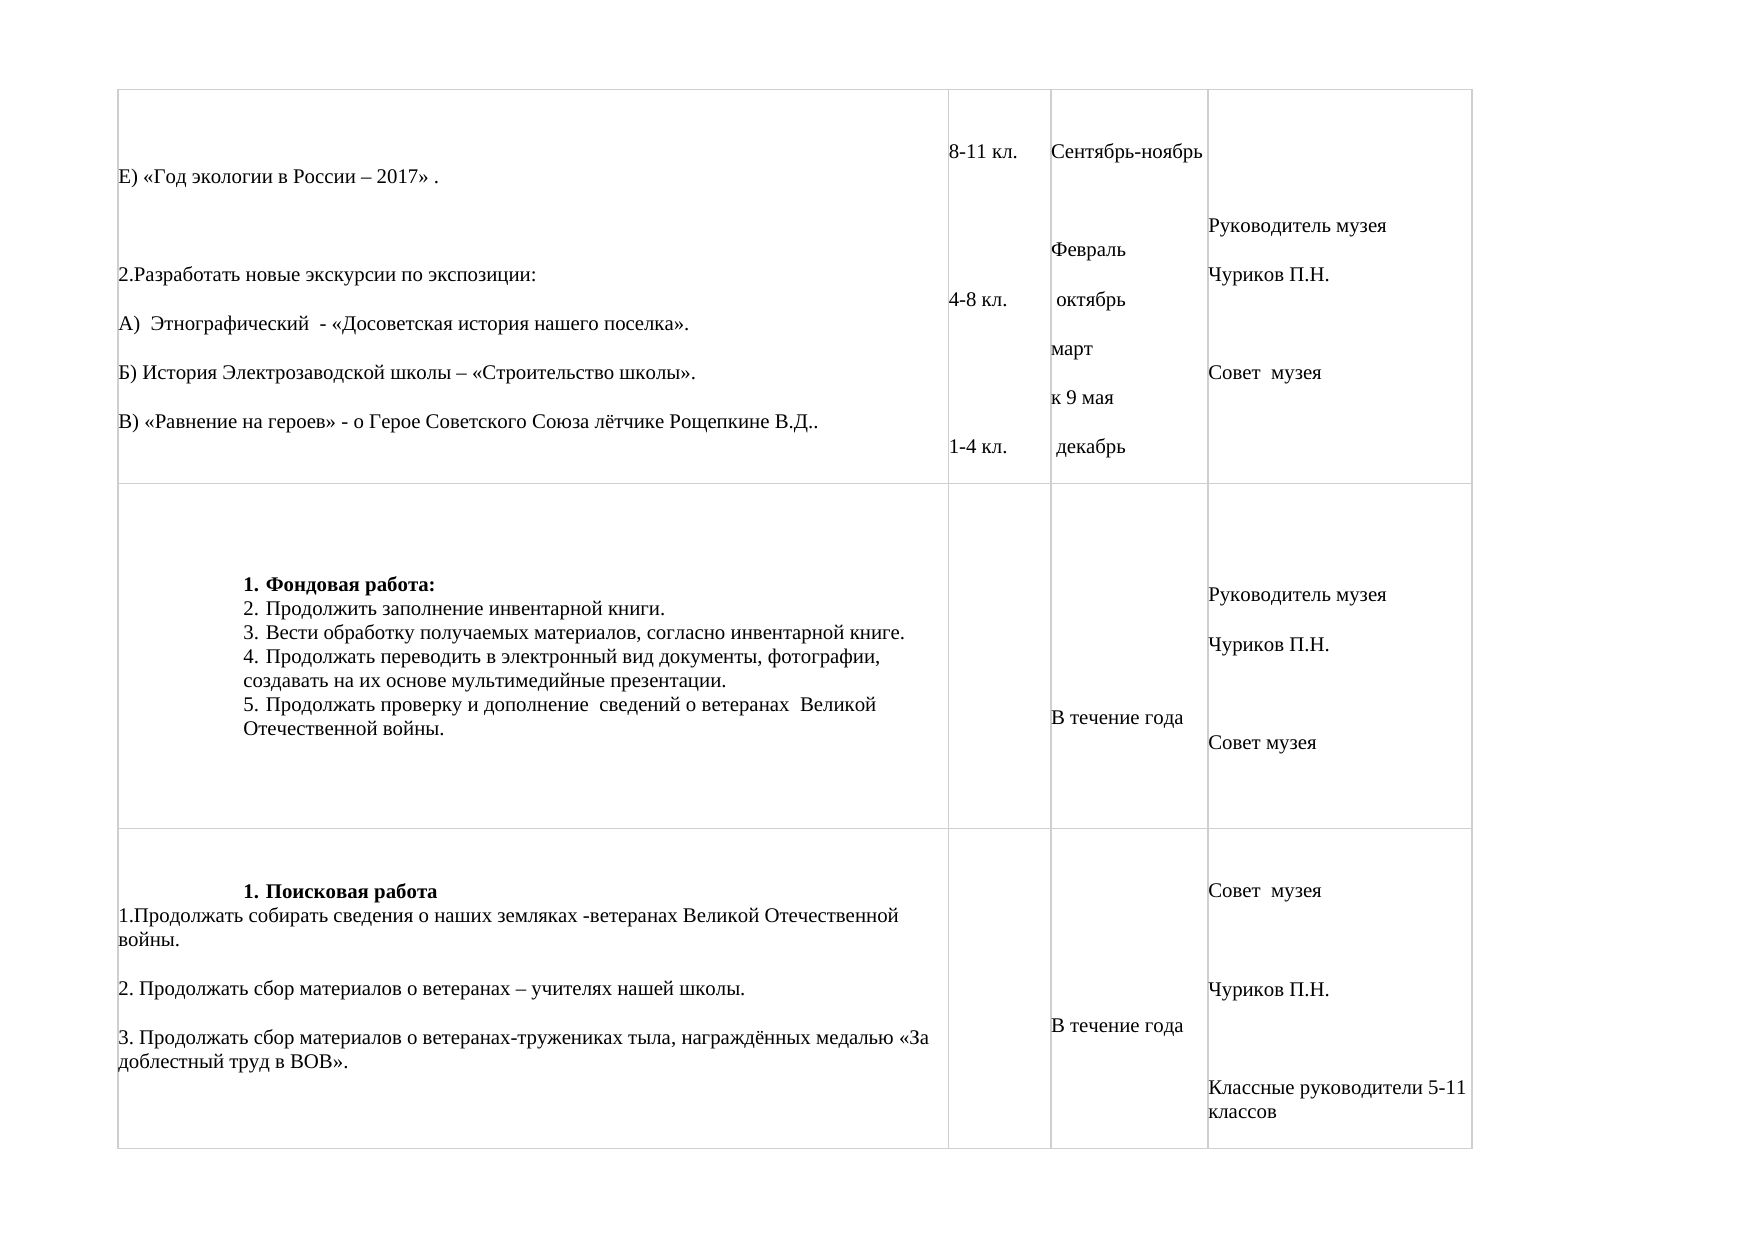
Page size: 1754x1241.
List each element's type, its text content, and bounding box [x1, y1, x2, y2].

table_cell В течение года [1052, 829, 1207, 1148]
table_cell 8-11 кл. 4-8 кл. 1-4 кл. [949, 90, 1050, 483]
table_cell Поисковая работа 1.Продолжать собирать сведения о наших земляках -ветеранах Великой Отечественной войны. 2. Продолжать сбор материалов о ветеранах – учителях нашей школы. 3. Продолжать сбор материалов о ветеранах-тружениках тыла, награждённых медалью «За доблестный труд в ВОВ». [119, 829, 948, 1148]
table_cell Совет музея Чуриков П.Н. Классные руководители 5-11 классов [1209, 829, 1471, 1148]
table_cell Е) «Год экологии в России – 2017» . 2.Разработать новые экскурсии по экспозиции: А) Этнографический - «Досоветская история нашего поселка». Б) История Электрозаводской школы – «Строительство школы». В) «Равнение на героев» - о Герое Советского Союза лётчике Рощепкине В.Д.. [119, 90, 948, 483]
table_cell В течение года [1052, 484, 1207, 828]
table_cell Сентябрь-ноябрь Февраль октябрь март к 9 мая декабрь [1052, 90, 1207, 483]
table_cell Фондовая работа: Продолжить заполнение инвентарной книги. Вести обработку получаемых материалов, согласно инвентарной книге. Продолжать переводить в электронный вид документы, фотографии, создавать на их основе мультимедийные презентации. Продолжать проверку и дополнение сведений о ветеранах Великой Отечественной войны. [119, 484, 948, 828]
table_cell [949, 829, 1050, 1148]
table_cell Руководитель музея Чуриков П.Н. Совет музея [1209, 484, 1471, 828]
table_cell [949, 484, 1050, 828]
table_cell Руководитель музея Чуриков П.Н. Совет музея [1209, 90, 1471, 483]
